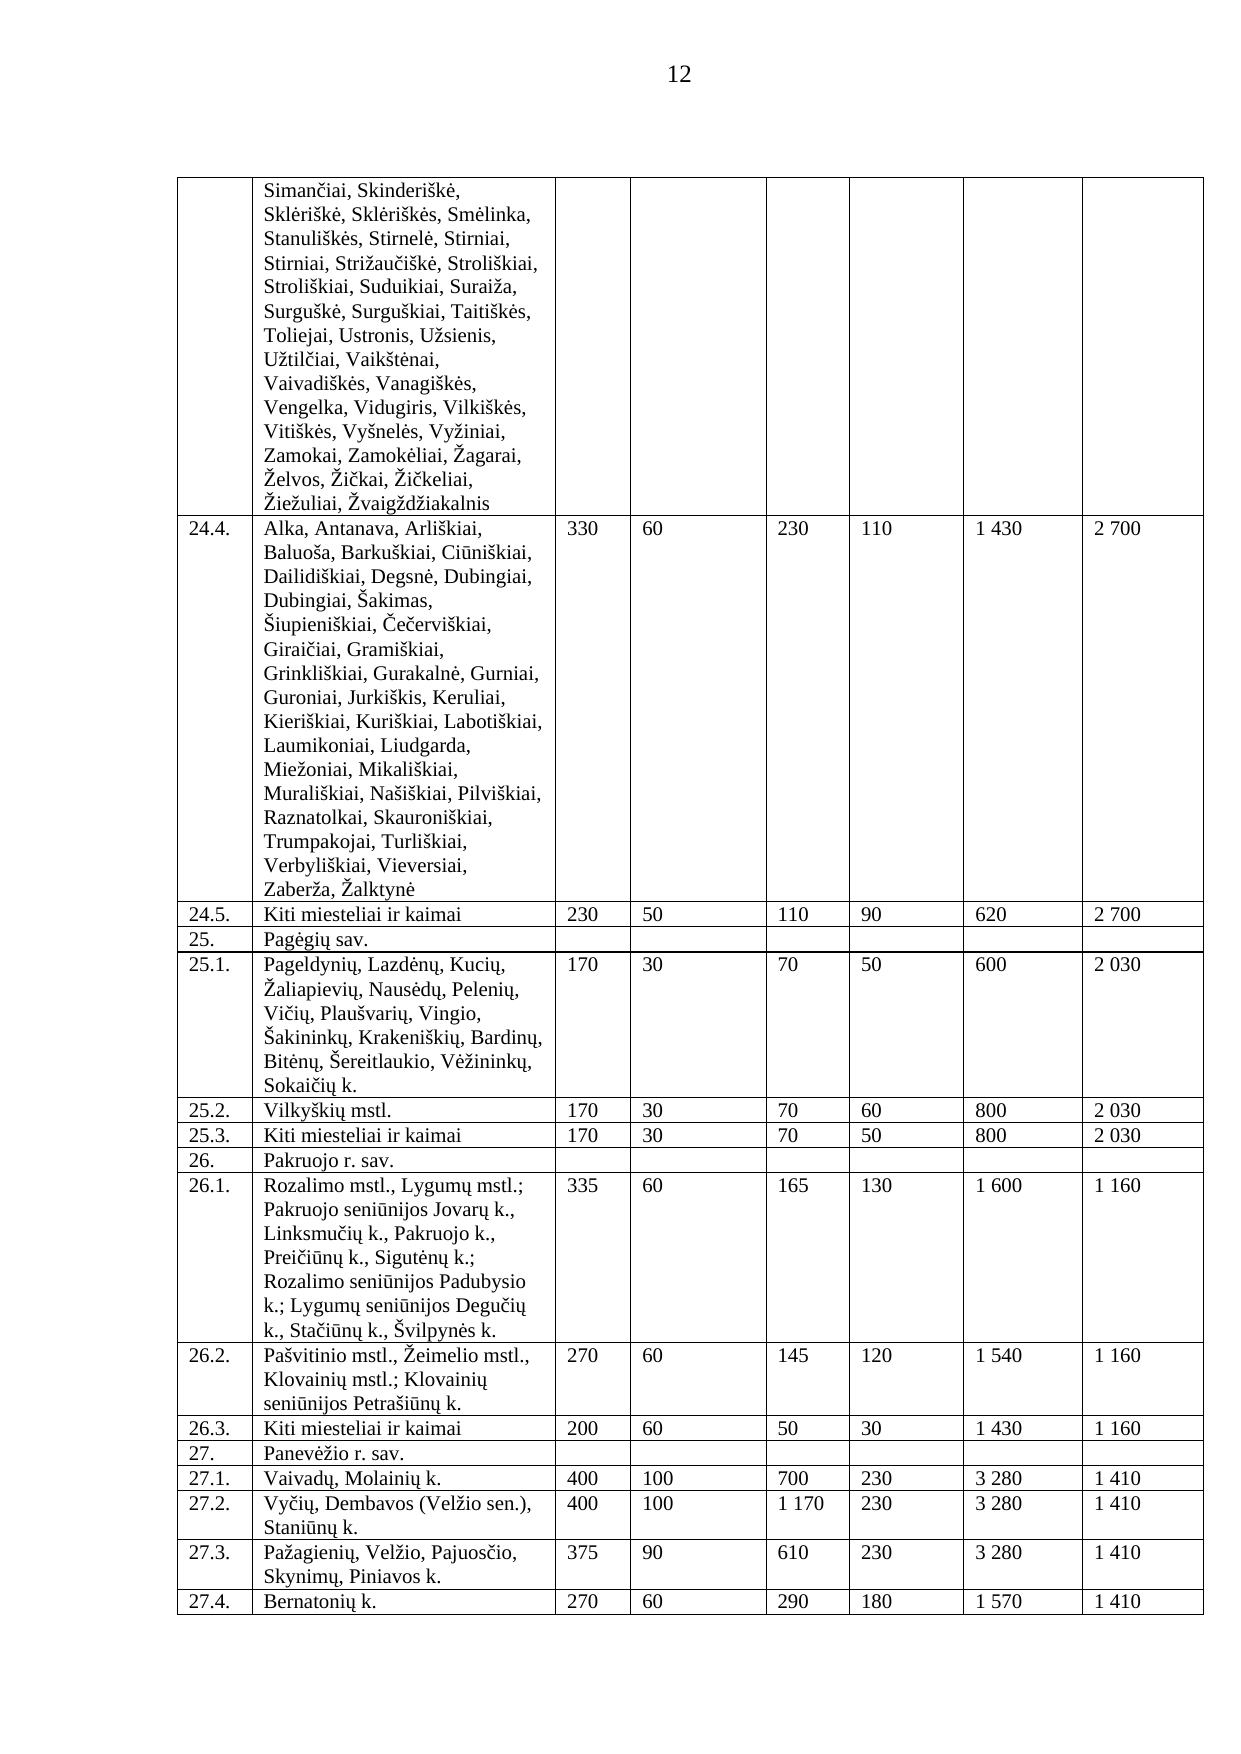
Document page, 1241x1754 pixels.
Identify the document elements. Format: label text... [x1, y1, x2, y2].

table_cell 180 [850, 1590, 963, 1613]
table_cell 26.1. [178, 1173, 252, 1342]
table_cell 230 [850, 1540, 963, 1588]
table_cell 60 [850, 1098, 963, 1122]
table_cell 620 [964, 902, 1082, 926]
table_cell Pažagienių, Velžio, Pajuosčio, Skynimų, Piniavos k. [253, 1540, 555, 1588]
table_cell 170 [556, 1098, 630, 1122]
table_cell 1 430 [964, 1416, 1082, 1440]
table_cell [767, 1441, 849, 1465]
table_cell 1 410 [1083, 1590, 1203, 1613]
table_cell 1 160 [1083, 1416, 1203, 1440]
table_cell 60 [631, 516, 766, 901]
table_cell Vyčių, Dembavos (Velžio sen.), Staniūnų k. [253, 1491, 555, 1539]
table_cell [1083, 1148, 1203, 1172]
table_cell Rozalimo mstl., Lygumų mstl.; Pakruojo seniūnijos Jovarų k., Linksmučių k., Pakruojo k., Preičiūnų k., Sigutėnų k.; Rozalimo seniūnijos Padubysio k.; Lygumų seniūnijos Degučių k., Stačiūnų k., Švilpynės k. [253, 1173, 555, 1342]
table_cell [1083, 178, 1203, 515]
table_cell 27.4. [178, 1590, 252, 1613]
table_cell 270 [556, 1343, 630, 1415]
table_cell 600 [964, 953, 1082, 1097]
table_cell 27.2. [178, 1491, 252, 1539]
table_cell Pakruojo r. sav. [253, 1148, 555, 1172]
table_cell [631, 927, 766, 951]
table_cell 230 [850, 1466, 963, 1490]
table_cell 25.3. [178, 1123, 252, 1147]
table_cell 60 [631, 1343, 766, 1415]
table_cell [767, 1148, 849, 1172]
table_cell Alka, Antanava, Arliškiai, Baluoša, Barkuškiai, Ciūniškiai, Dailidiškiai, Degsnė, Dubingiai, Dubingiai, Šakimas, Šiupieniškiai, Čečerviškiai, Giraičiai, Gramiškiai, Grinkliškiai, Gurakalnė, Gurniai, Guroniai, Jurkiškis, Keruliai, Kieriškiai, Kuriškiai, Labotiškiai, Laumikoniai, Liudgarda, Miežoniai, Mikališkiai, Murališkiai, Našiškiai, Pilviškiai, Raznatolkai, Skauroniškiai, Trumpakojai, Turliškiai, Verbyliškiai, Vieversiai, Zaberža, Žalktynė [253, 516, 555, 901]
table_cell [850, 1441, 963, 1465]
table_cell 50 [631, 902, 766, 926]
table_cell [631, 178, 766, 515]
table_cell 700 [767, 1466, 849, 1490]
table_cell 1 430 [964, 516, 1082, 901]
table_cell [556, 1148, 630, 1172]
table_cell 24.4. [178, 516, 252, 901]
table_cell 70 [767, 1123, 849, 1147]
table_cell Simančiai, Skinderiškė, Sklėriškė, Sklėriškės, Smėlinka, Stanuliškės, Stirnelė, Stirniai, Stirniai, Strižaučiškė, Stroliškiai, Stroliškiai, Suduikiai, Suraiža, Surguškė, Surguškiai, Taitiškės, Toliejai, Ustronis, Užsienis, Užtilčiai, Vaikštėnai, Vaivadiškės, Vanagiškės, Vengelka, Vidugiris, Vilkiškės, Vitiškės, Vyšnelės, Vyžiniai, Zamokai, Zamokėliai, Žagarai, Želvos, Žičkai, Žičkeliai, Žiežuliai, Žvaigždžiakalnis [253, 178, 555, 515]
table_cell 110 [850, 516, 963, 901]
table_cell Vaivadų, Molainių k. [253, 1466, 555, 1490]
table_cell 200 [556, 1416, 630, 1440]
table_cell [850, 1148, 963, 1172]
table_cell 27. [178, 1441, 252, 1465]
table_cell 335 [556, 1173, 630, 1342]
table_cell 70 [767, 1098, 849, 1122]
table_cell 26.2. [178, 1343, 252, 1415]
table_cell 30 [850, 1416, 963, 1440]
table_cell [767, 178, 849, 515]
table_cell 1 410 [1083, 1466, 1203, 1490]
table_cell 50 [767, 1416, 849, 1440]
table_cell Bernatonių k. [253, 1590, 555, 1613]
table_cell Vilkyškių mstl. [253, 1098, 555, 1122]
table_cell 375 [556, 1540, 630, 1588]
table_cell Pašvitinio mstl., Žeimelio mstl., Klovainių mstl.; Klovainių seniūnijos Petrašiūnų k. [253, 1343, 555, 1415]
table_cell [850, 927, 963, 951]
table_cell 100 [631, 1466, 766, 1490]
table_cell 800 [964, 1098, 1082, 1122]
table_cell [1083, 927, 1203, 951]
table_cell 30 [631, 1123, 766, 1147]
table_cell [964, 1148, 1082, 1172]
table_cell [964, 178, 1082, 515]
table_cell 1 160 [1083, 1343, 1203, 1415]
table_cell 145 [767, 1343, 849, 1415]
table_cell 230 [850, 1491, 963, 1539]
table_cell 30 [631, 953, 766, 1097]
table_cell 60 [631, 1416, 766, 1440]
table_cell 1 540 [964, 1343, 1082, 1415]
table_cell [964, 1441, 1082, 1465]
table_cell 800 [964, 1123, 1082, 1147]
table_cell [767, 927, 849, 951]
table_cell 1 600 [964, 1173, 1082, 1342]
table_cell 27.3. [178, 1540, 252, 1588]
table_cell 26. [178, 1148, 252, 1172]
table_cell [1083, 1441, 1203, 1465]
table_cell Kiti miesteliai ir kaimai [253, 902, 555, 926]
table_cell 1 160 [1083, 1173, 1203, 1342]
table_cell 3 280 [964, 1466, 1082, 1490]
table_cell 290 [767, 1590, 849, 1613]
table_cell Pageldynių, Lazdėnų, Kucių, Žaliapievių, Nausėdų, Pelenių, Vičių, Plaušvarių, Vingio, Šakininkų, Krakeniškių, Bardinų, Bitėnų, Šereitlaukio, Vėžininkų, Sokaičių k. [253, 953, 555, 1097]
table_cell 60 [631, 1590, 766, 1613]
table_cell 130 [850, 1173, 963, 1342]
table_cell 50 [850, 1123, 963, 1147]
table_cell 2 030 [1083, 953, 1203, 1097]
table_cell 25.1. [178, 953, 252, 1097]
table_cell 25. [178, 927, 252, 951]
table_cell 60 [631, 1173, 766, 1342]
table_cell 70 [767, 953, 849, 1097]
table_cell 165 [767, 1173, 849, 1342]
table_cell 25.2. [178, 1098, 252, 1122]
table_cell 170 [556, 1123, 630, 1147]
table_cell [178, 178, 252, 515]
table_cell [631, 1441, 766, 1465]
table_cell 230 [556, 902, 630, 926]
table_cell 230 [767, 516, 849, 901]
table_cell 24.5. [178, 902, 252, 926]
table_cell 110 [767, 902, 849, 926]
table_cell [964, 927, 1082, 951]
table_cell Pagėgių sav. [253, 927, 555, 951]
table_cell 610 [767, 1540, 849, 1588]
table_cell 120 [850, 1343, 963, 1415]
table_cell [850, 178, 963, 515]
table_cell 27.1. [178, 1466, 252, 1490]
table_cell 90 [631, 1540, 766, 1588]
table_cell 3 280 [964, 1491, 1082, 1539]
table_cell 90 [850, 902, 963, 926]
table_cell 100 [631, 1491, 766, 1539]
table_cell [556, 927, 630, 951]
table_cell 270 [556, 1590, 630, 1613]
table_cell 400 [556, 1491, 630, 1539]
table_cell 330 [556, 516, 630, 901]
table_cell 2 030 [1083, 1098, 1203, 1122]
table_cell 30 [631, 1098, 766, 1122]
table_cell 2 700 [1083, 516, 1203, 901]
table_cell Kiti miesteliai ir kaimai [253, 1123, 555, 1147]
table_cell Kiti miesteliai ir kaimai [253, 1416, 555, 1440]
table_cell 170 [556, 953, 630, 1097]
table_cell [556, 178, 630, 515]
table_cell 1 410 [1083, 1491, 1203, 1539]
table_cell 1 410 [1083, 1540, 1203, 1588]
table_cell 1 170 [767, 1491, 849, 1539]
table_cell 2 030 [1083, 1123, 1203, 1147]
table_cell [631, 1148, 766, 1172]
table_cell 1 570 [964, 1590, 1082, 1613]
table_cell 2 700 [1083, 902, 1203, 926]
table_cell Panevėžio r. sav. [253, 1441, 555, 1465]
table_cell 26.3. [178, 1416, 252, 1440]
table_cell [556, 1441, 630, 1465]
table_cell 50 [850, 953, 963, 1097]
table_cell 400 [556, 1466, 630, 1490]
table_cell 3 280 [964, 1540, 1082, 1588]
